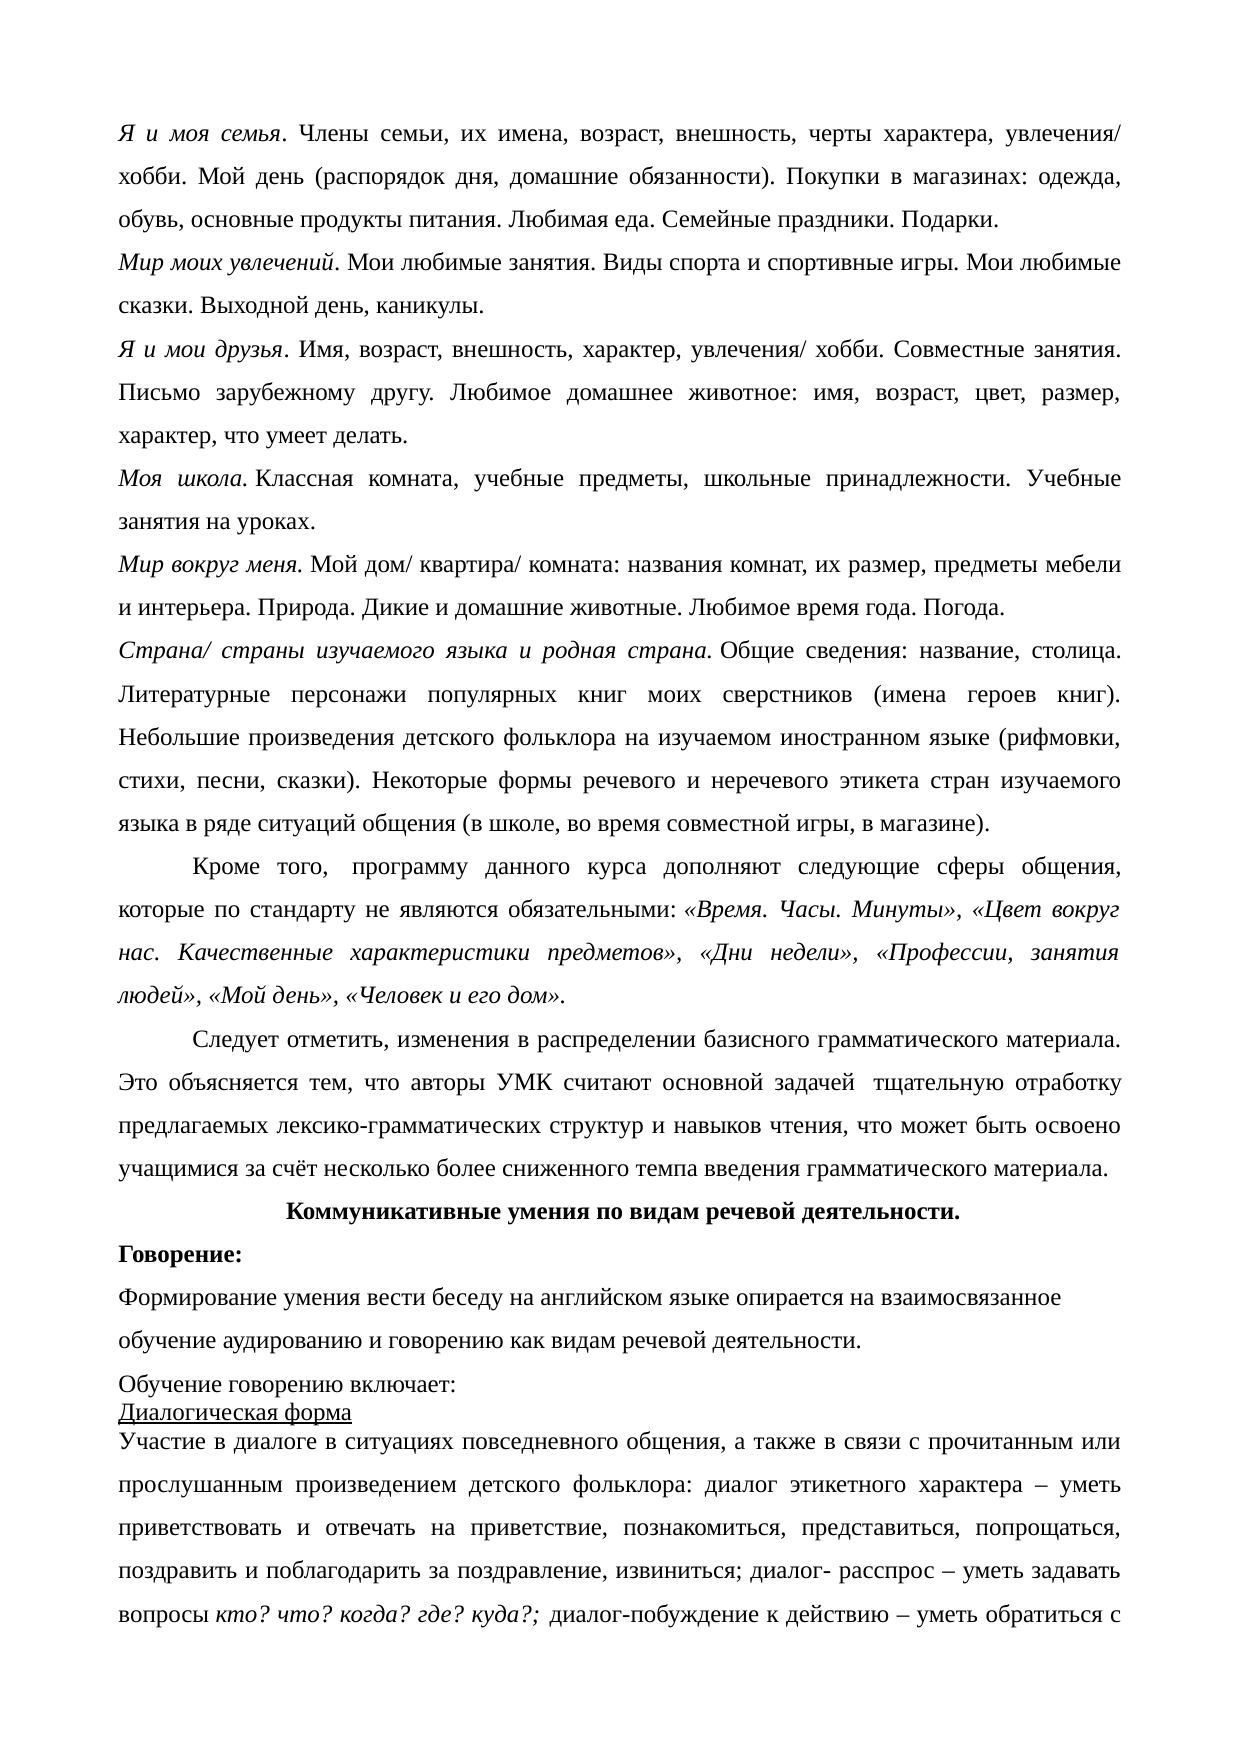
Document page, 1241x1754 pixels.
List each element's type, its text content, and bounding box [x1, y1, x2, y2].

text Участие в диалоге в ситуациях повседневного общения, а также в связи с прочитанным или прослушанным произведением детского фольклора: диалог этикетного характера – уметь приветствовать и отвечать на приветствие, познакомиться, представиться, попрощаться, поздравить и поблагодарить за поздравление, извиниться; диалог- расспрос – уметь задавать вопросы кто? что? когда? где? куда?; диалог-побуждение к действию – уметь обратиться с [118, 1426, 1122, 1627]
text Диалогическая форма [118, 1397, 1122, 1426]
text Страна/ страны изучаемого языка и родная страна. Общие сведения: название, столица. Литературные персонажи популярных книг моих сверстников (имена героев книг). Небольшие произведения детского фольклора на изучаемом иностранном языке (рифмовки, стихи, песни, сказки). Некоторые формы речевого и неречевого этикета стран изучаемого языка в ряде ситуаций общения (в школе, во время совместной игры, в магазине). [118, 636, 1122, 837]
text Говорение: [118, 1239, 1122, 1268]
text Мир моих увлечений. Мои любимые занятия. Виды спорта и спортивные игры. Мои любимые сказки. Выходной день, каникулы. [118, 247, 1122, 319]
text Я и мои друзья. Имя, возраст, внешность, характер, увлечения/ хобби. Совместные занятия. Письмо зарубежному другу. Любимое домашнее животное: имя, возраст, цвет, размер, характер, что умеет делать. [118, 334, 1122, 449]
text Формирование умения вести беседу на английском языке опирается на взаимосвязанное обучение аудированию и говорению как видам речевой деятельности. [118, 1282, 1122, 1354]
text Кроме того, программу данного курса дополняют следующие сферы общения, которые по стандарту не являются обязательными: «Время. Часы. Минуты», «Цвет вокруг нас. Качественные характеристики предметов», «Дни недели», «Профессии, занятия людей», «Мой день», «Человек и его дом». [118, 851, 1122, 1009]
text Моя школа. Классная комната, учебные предметы, школьные принадлежности. Учебные занятия на уроках. [118, 463, 1122, 535]
text Мир вокруг меня. Мой дом/ квартира/ комната: названия комнат, их размер, предметы мебели и интерьера. Природа. Дикие и домашние животные. Любимое время года. Погода. [118, 549, 1122, 621]
text Следует отметить, изменения в распределении базисного грамматического материала. Это объясняется тем, что авторы УМК считают основной задачей тщательную отработку предлагаемых лексико-грамматических структур и навыков чтения, что может быть освоено учащимися за счёт несколько более сниженного темпа введения грамматического материала. [118, 1024, 1122, 1182]
text Я и моя семья. Члены семьи, их имена, возраст, внешность, черты характера, увлечения/ хобби. Мой день (распорядок дня, домашние обязанности). Покупки в магазинах: одежда, обувь, основные продукты питания. Любимая еда. Семейные праздники. Подарки. [118, 118, 1122, 233]
text Обучение говорению включает: [118, 1369, 1122, 1397]
text Коммуникативные умения по видам речевой деятельности. [118, 1196, 1122, 1225]
